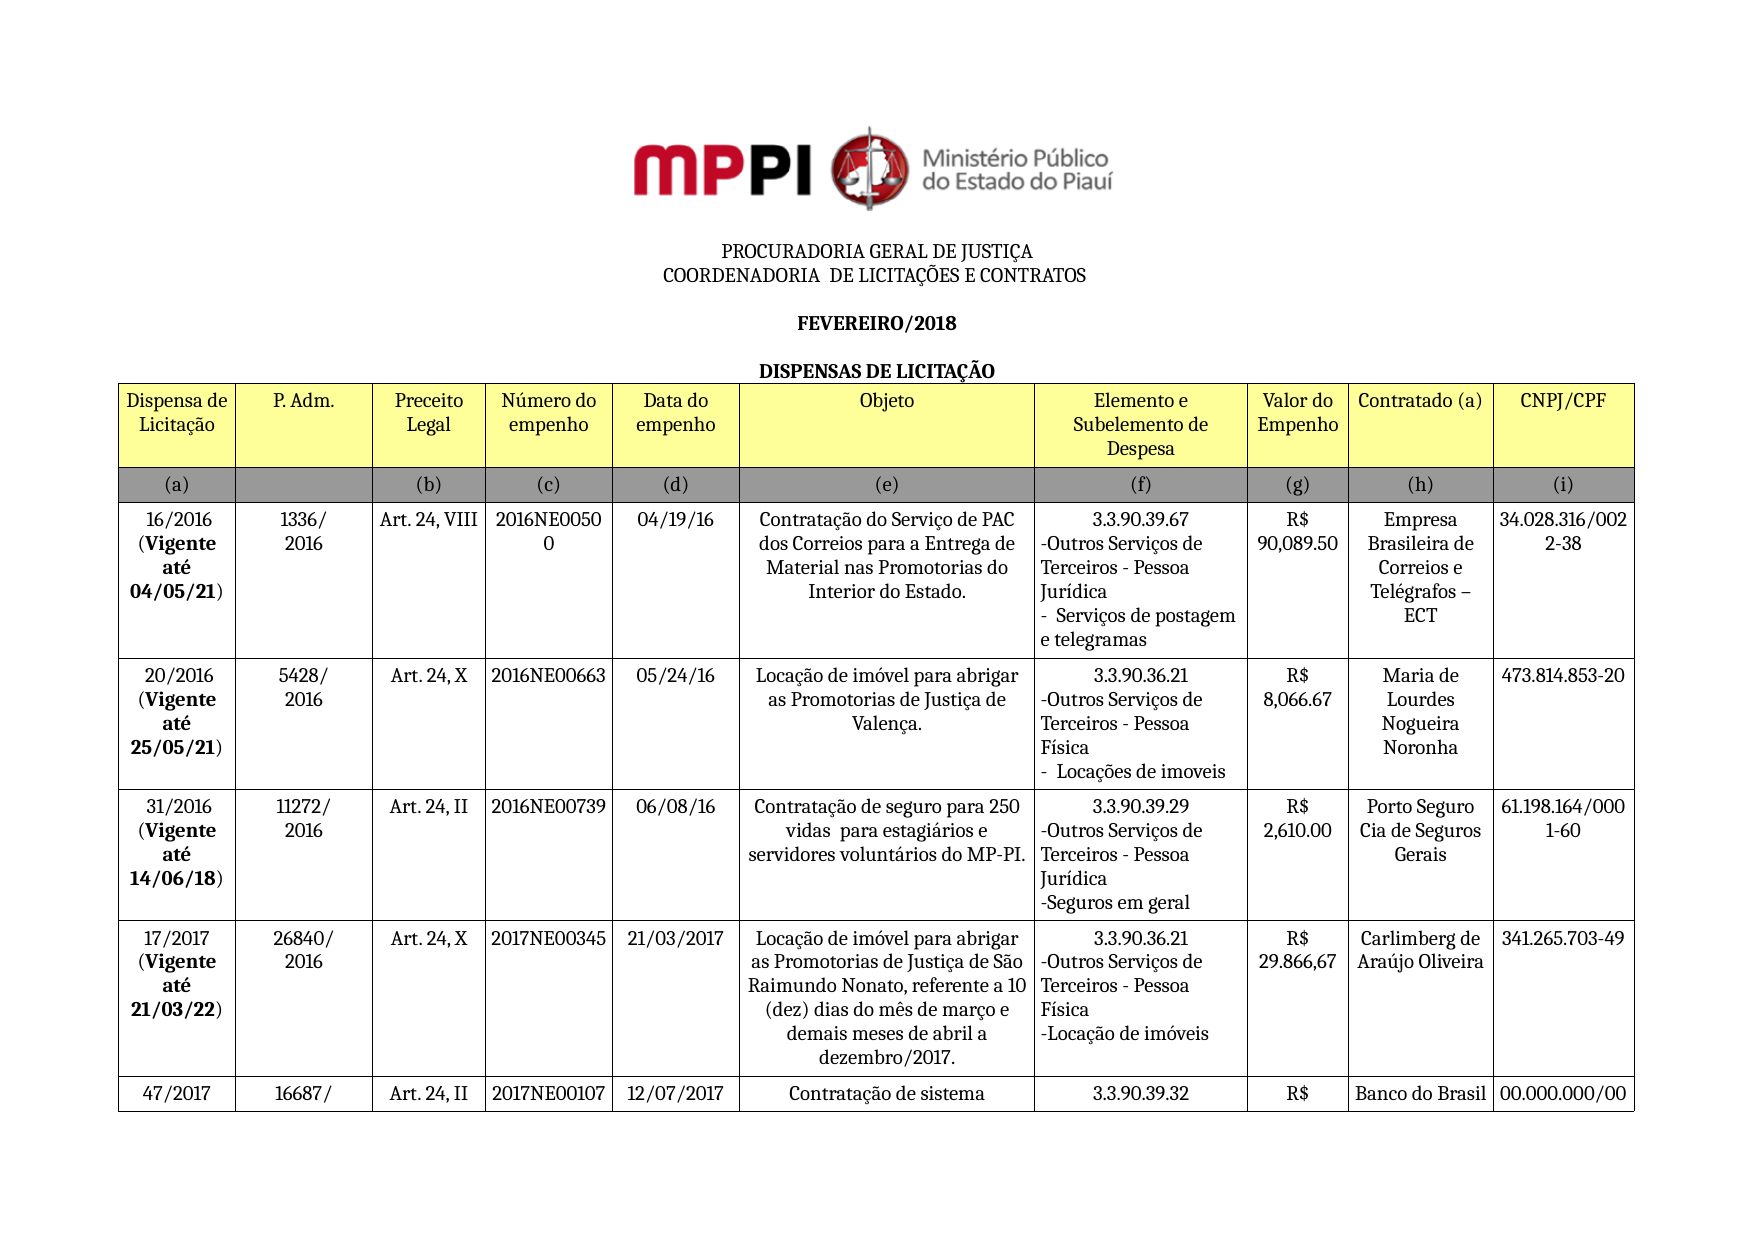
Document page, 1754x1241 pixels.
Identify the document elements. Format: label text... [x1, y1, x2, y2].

table_cell 3.3.90.39.67 -Outros Serviços de Terceiros - Pessoa Jurídica - Serviços de postagem e telegramas [1035, 503, 1247, 658]
table_cell R$ [1248, 1077, 1348, 1111]
table_header Contratado (a) [1349, 384, 1493, 467]
table_cell Carlimberg de Araújo Oliveira [1349, 921, 1493, 1076]
table_cell 2016NE00739 [486, 790, 612, 920]
table_cell 16/2016 (Vigente até 04/05/21) [119, 503, 235, 658]
text PROCURADORIA GERAL DE JUSTIÇA [118, 239, 1636, 263]
table_cell (f) [1035, 468, 1247, 502]
table_cell 26840/ 2016 [236, 921, 372, 1076]
table_cell R$ 29.866,67 [1248, 921, 1348, 1076]
table_cell R$ 8.066,67 [1248, 659, 1348, 789]
table_cell Locação de imóvel para abrigar as Promotorias de Justiça de Valença. [740, 659, 1034, 789]
table_cell 47/2017 [119, 1077, 235, 1111]
table_header Objeto [740, 384, 1034, 467]
text COORDENADORIA DE LICITAÇÕES E CONTRATOS [118, 263, 1636, 287]
table_cell (c) [486, 468, 612, 502]
table_cell 2017NE00345 [486, 921, 612, 1076]
table_cell (e) [740, 468, 1034, 502]
table_cell 3.3.90.39.29 -Outros Serviços de Terceiros - Pessoa Jurídica -Seguros em geral [1035, 790, 1247, 920]
table_header Preceito Legal [373, 384, 485, 467]
table_header Elemento e Subelemento de Despesa [1035, 384, 1247, 467]
table_cell 2017NE00107 [486, 1077, 612, 1111]
table_cell 3.3.90.36.21 -Outros Serviços de Terceiros - Pessoa Física -Locação de imóveis [1035, 921, 1247, 1076]
table_cell 3.3.90.36.21 -Outros Serviços de Terceiros - Pessoa Física - Locações de imoveis [1035, 659, 1247, 789]
table_cell Locação de imóvel para abrigar as Promotorias de Justiça de São Raimundo Nonato, referente a 10 (dez) dias do mês de março e demais meses de abril a dezembro/2017. [740, 921, 1034, 1076]
table_cell 2016NE00663 [486, 659, 612, 789]
table_cell Contratação de seguro para 250 vidas para estagiários e servidores voluntários do MP-PI. [740, 790, 1034, 920]
table_header Número do empenho [486, 384, 612, 467]
table_cell 19/04/16 [613, 503, 739, 658]
table_cell 341.265.703-49 [1494, 921, 1634, 1076]
table_header Dispensa de Licitação [119, 384, 235, 467]
table_cell 17/2017 (Vigente até 21/03/22) [119, 921, 235, 1076]
table_cell 1336/ 2016 [236, 503, 372, 658]
table_cell 5428/ 2016 [236, 659, 372, 789]
table_cell (i) [1494, 468, 1634, 502]
table_cell (b) [373, 468, 485, 502]
text DISPENSAS DE LICITAÇÃO [118, 359, 1636, 383]
table_cell Porto Seguro Cia de Seguros Gerais [1349, 790, 1493, 920]
table_cell 12/07/2017 [613, 1077, 739, 1111]
table_cell R$ 2.610,00 [1248, 790, 1348, 920]
table_cell Art. 24, II [373, 1077, 485, 1111]
table_cell Art. 24, X [373, 659, 485, 789]
table_cell Empresa Brasileira de Correios e Telégrafos – ECT [1349, 503, 1493, 658]
table_cell 473.814.853-20 [1494, 659, 1634, 789]
table_cell (d) [613, 468, 739, 502]
table_cell 00.000.000/00 [1494, 1077, 1634, 1111]
table_cell Art. 24, X [373, 921, 485, 1076]
table_cell R$ 90.089,50 [1248, 503, 1348, 658]
table_cell 3.3.90.39.32 [1035, 1077, 1247, 1111]
table_cell (a) [119, 468, 235, 502]
table_cell [236, 468, 372, 502]
table_cell (h) [1349, 468, 1493, 502]
table_cell 08/06/16 [613, 790, 739, 920]
table_cell Contratação do Serviço de PAC dos Correios para a Entrega de Material nas Promotorias do Interior do Estado. [740, 503, 1034, 658]
table_cell 34.028.316/0022-38 [1494, 503, 1634, 658]
table_header Data do empenho [613, 384, 739, 467]
table_cell Art. 24, VIII [373, 503, 485, 658]
table_cell Banco do Brasil [1349, 1077, 1493, 1111]
table_cell (g) [1248, 468, 1348, 502]
table_cell 21/03/2017 [613, 921, 739, 1076]
table_cell Art. 24, II [373, 790, 485, 920]
table_cell 16687/ [236, 1077, 372, 1111]
table_cell 20/2016 (Vigente até 25/05/21) [119, 659, 235, 789]
table_cell 31/2016 (Vigente até 14/06/18) [119, 790, 235, 920]
table_header CNPJ/CPF [1494, 384, 1634, 467]
table_header Valor do Empenho [1248, 384, 1348, 467]
table_header P. Adm. [236, 384, 372, 467]
table_cell 11272/ 2016 [236, 790, 372, 920]
table_cell 2016NE00500 [486, 503, 612, 658]
table_cell 24/05/16 [613, 659, 739, 789]
text FEVEREIRO/2018 [118, 311, 1636, 335]
table_cell 61.198.164/0001-60 [1494, 790, 1634, 920]
table_cell Contratação de sistema [740, 1077, 1034, 1111]
table_cell Maria de Lourdes Nogueira Noronha [1349, 659, 1493, 789]
